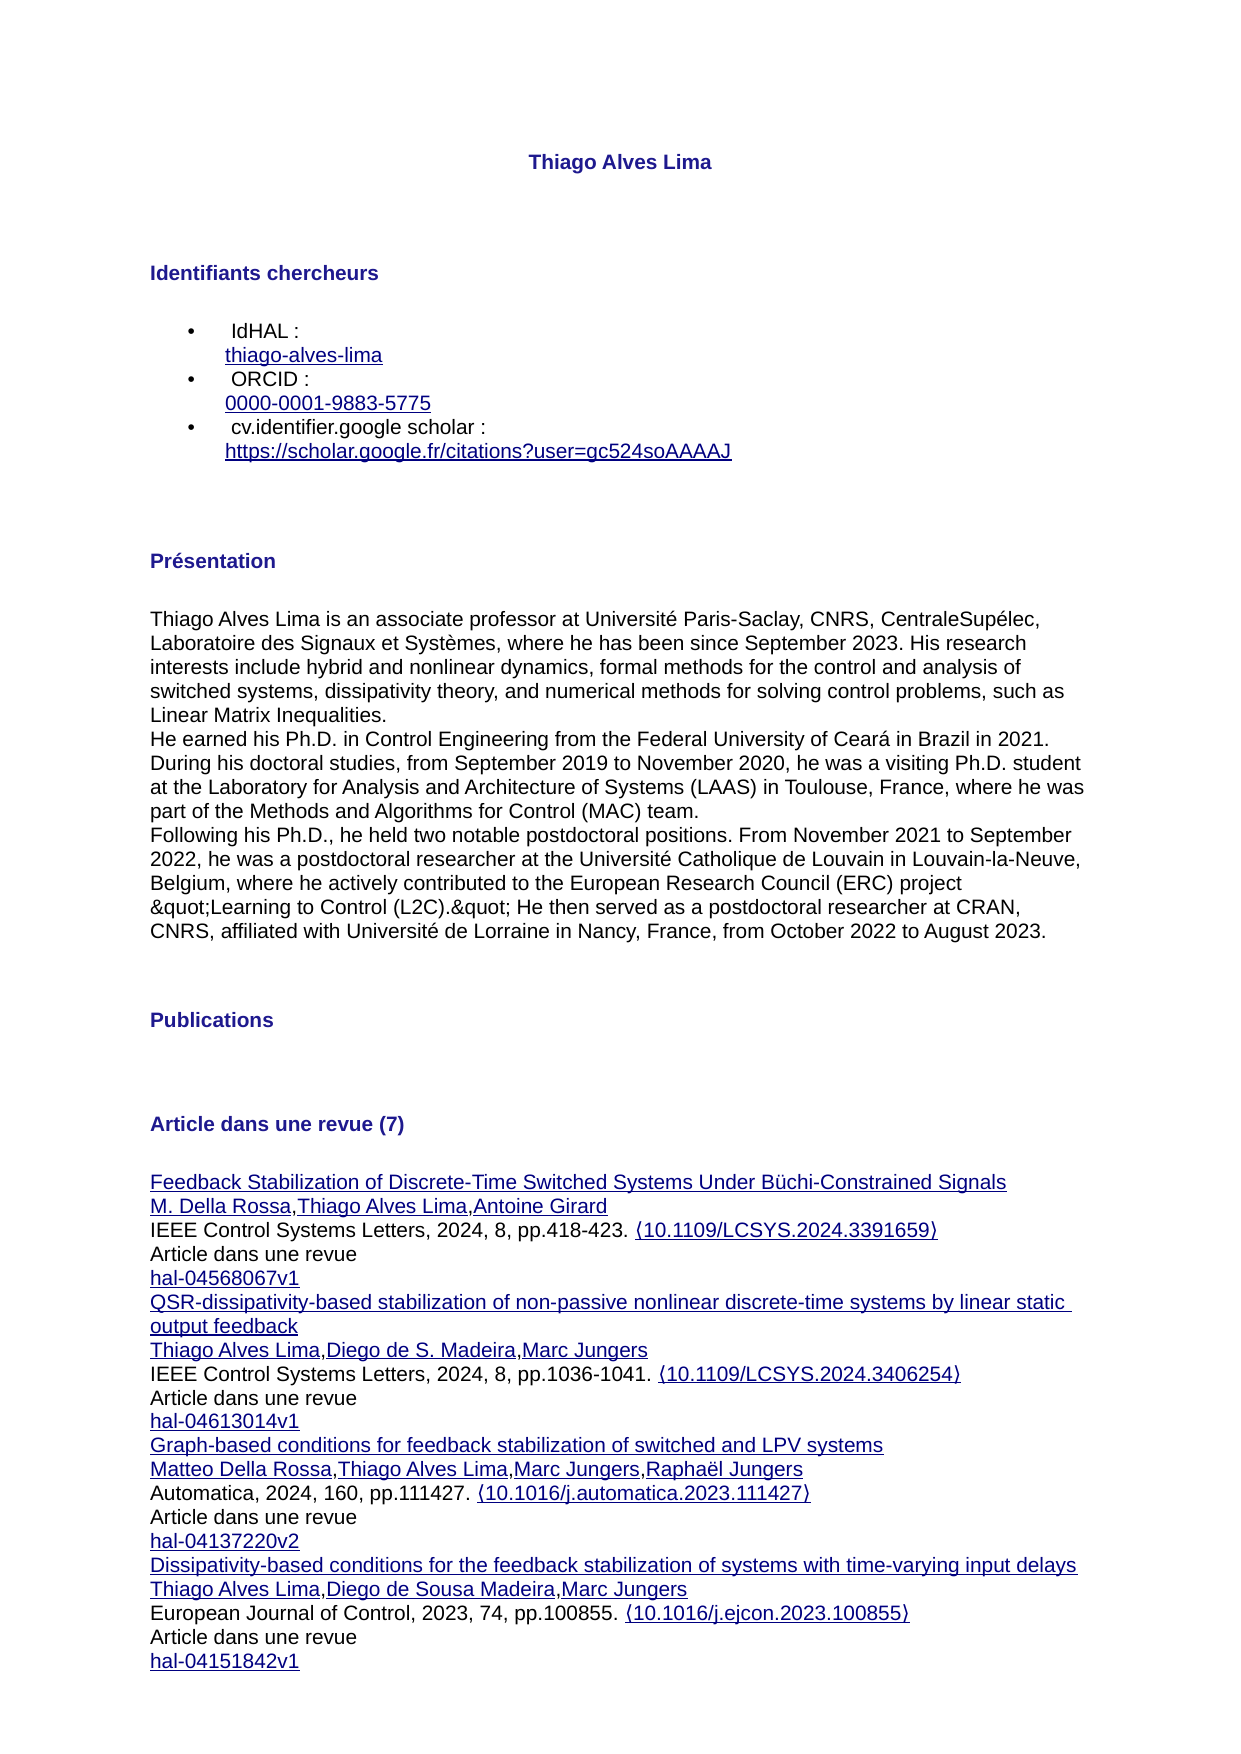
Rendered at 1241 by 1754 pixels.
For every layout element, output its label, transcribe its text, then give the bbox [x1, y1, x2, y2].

list IdHAL : [187, 319, 1090, 343]
table_cell Graph-based conditions for feedback stabilization of switched and LPV systems Matteo Della Rossa,Thiago Alves Lima,Marc Jungers,Raphaël Jungers Automatica, 2024, 160, pp.111427. ⟨10.1016/j.automatica.2023.111427⟩ Article dans une revue hal-04137220v2 [150, 1433, 1090, 1553]
table_cell QSR-dissipativity-based stabilization of non-passive nonlinear discrete-time systems by linear static output feedback Thiago Alves Lima,Diego de S. Madeira,Marc Jungers IEEE Control Systems Letters, 2024, 8, pp.1036-1041. ⟨10.1109/LCSYS.2024.3406254⟩ Article dans une revue hal-04613014v1 [150, 1290, 1090, 1433]
list ORCID : [187, 367, 1090, 391]
subtitle Présentation [150, 549, 1090, 573]
text Following his Ph.D., he held two notable postdoctoral positions. From November 2021 to September 2022, he was a postdoctoral researcher at the Université Catholique de Louvain in Louvain-la-Neuve, Belgium, where he actively contributed to the European Research Council (ERC) project &quot;Learning to Control (L2C).&quot; He then served as a postdoctoral researcher at CRAN, CNRS, affiliated with Université de Lorraine in Nancy, France, from October 2022 to August 2023. [150, 823, 1090, 943]
table_cell Dissipativity-based conditions for the feedback stabilization of systems with time-varying input delays Thiago Alves Lima,Diego de Sousa Madeira,Marc Jungers European Journal of Control, 2023, 74, pp.100855. ⟨10.1016/j.ejcon.2023.100855⟩ Article dans une revue hal-04151842v1 [150, 1553, 1090, 1673]
list cv.identifier.google scholar : [187, 414, 1090, 438]
subtitle Thiago Alves Lima [150, 150, 1090, 174]
list thiago-alves-lima [187, 343, 1090, 367]
subtitle Identifiants chercheurs [150, 260, 1090, 284]
subtitle Article dans une revue (7) [150, 1111, 1090, 1135]
list https://scholar.google.fr/citations?user=gc524soAAAAJ [187, 438, 1090, 462]
text He earned his Ph.D. in Control Engineering from the Federal University of Ceará in Brazil in 2021. During his doctoral studies, from September 2019 to November 2020, he was a visiting Ph.D. student at the Laboratory for Analysis and Architecture of Systems (LAAS) in Toulouse, France, where he was part of the Methods and Algorithms for Control (MAC) team. [150, 727, 1090, 823]
table_header Feedback Stabilization of Discrete-Time Switched Systems Under Büchi-Constrained Signals M. Della Rossa,Thiago Alves Lima,Antoine Girard IEEE Control Systems Letters, 2024, 8, pp.418-423. ⟨10.1109/LCSYS.2024.3391659⟩ Article dans une revue hal-04568067v1 [150, 1170, 1090, 1289]
list 0000-0001-9883-5775 [187, 391, 1090, 414]
subtitle Publications [150, 1008, 1090, 1032]
text Thiago Alves Lima is an associate professor at Université Paris-Saclay, CNRS, CentraleSupélec, Laboratoire des Signaux et Systèmes, where he has been since September 2023. His research interests include hybrid and nonlinear dynamics, formal methods for the control and analysis of switched systems, dissipativity theory, and numerical methods for solving control problems, such as Linear Matrix Inequalities. [150, 607, 1090, 727]
